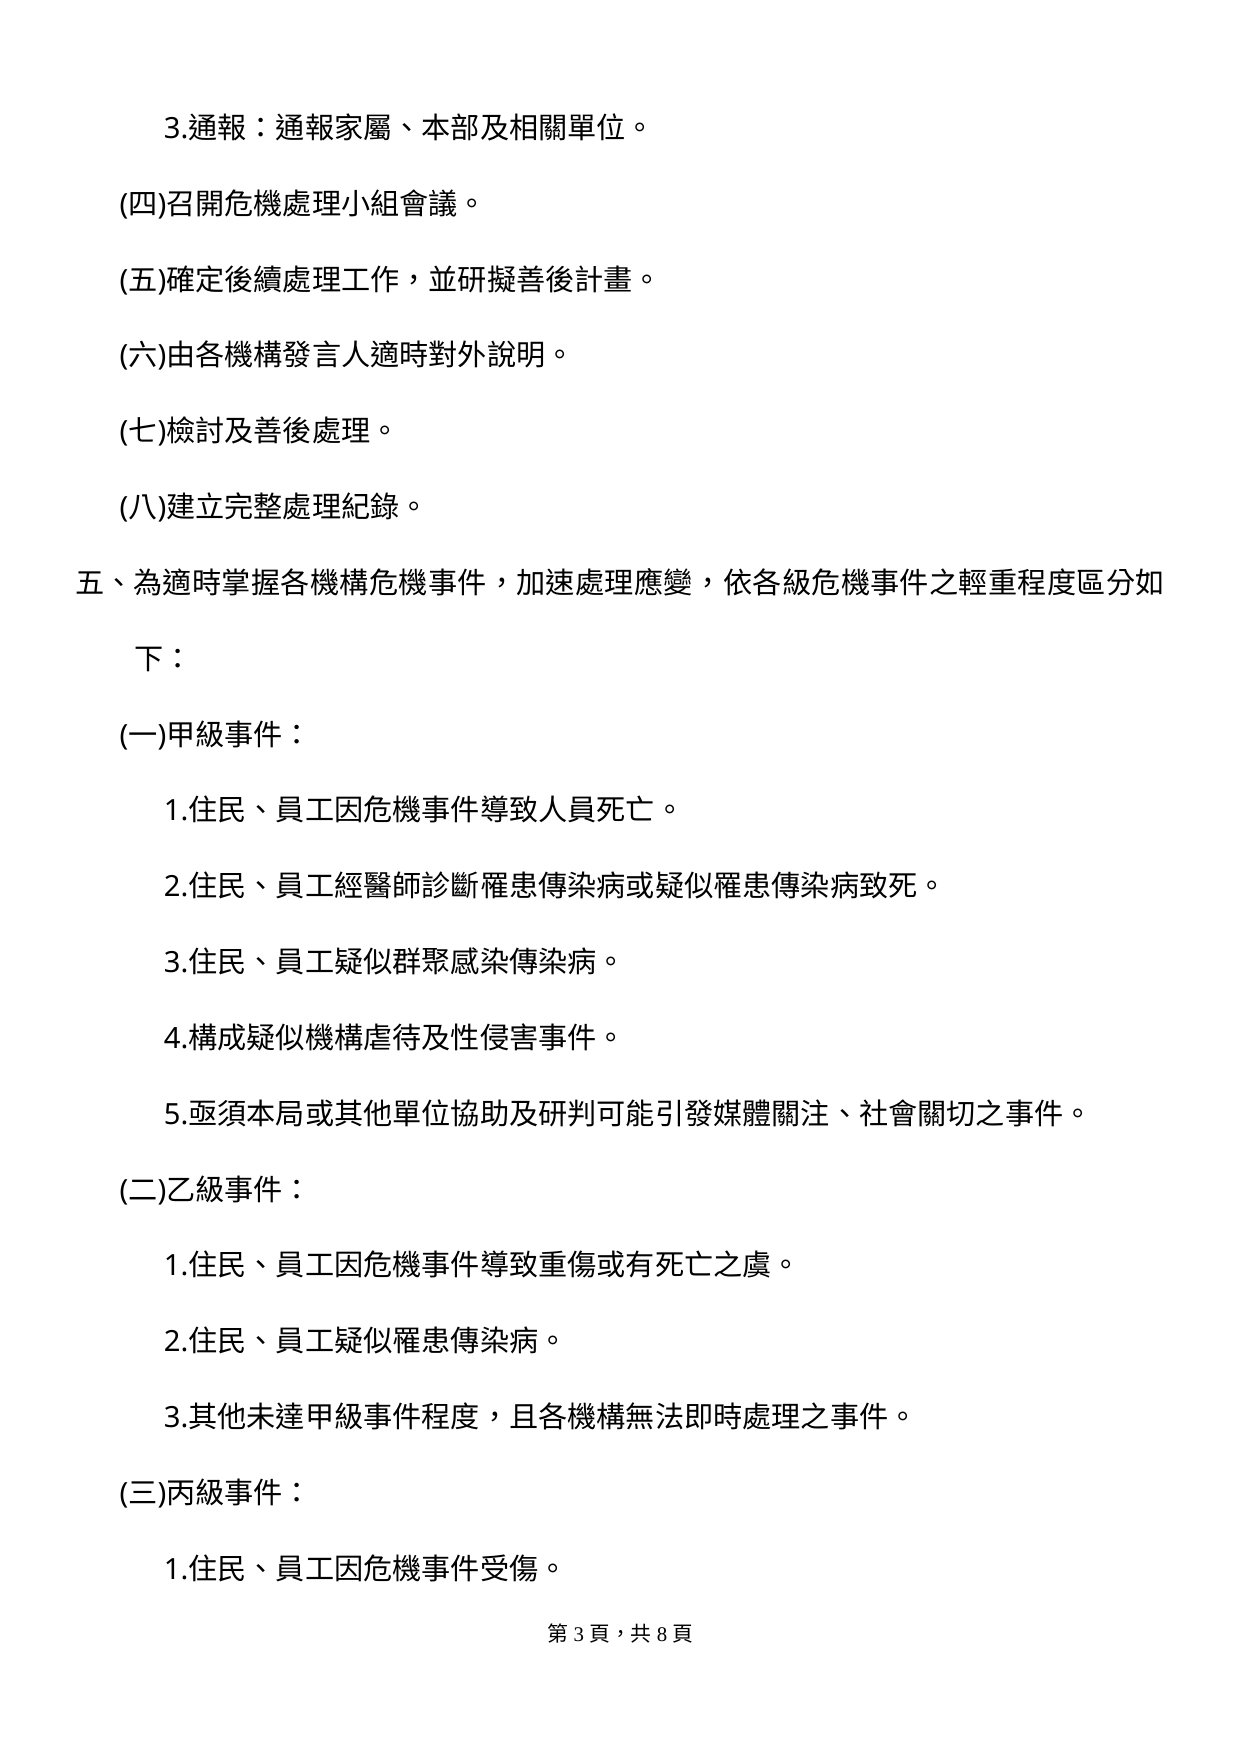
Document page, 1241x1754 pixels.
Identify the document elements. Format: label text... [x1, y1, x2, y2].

list 亟須本局或其他單位協助及研判可能引發媒體關注、社會關切之事件。 [164, 1074, 1165, 1149]
list 建立完整處理紀錄。 [119, 467, 1165, 543]
list 召開危機處理小組會議。 [119, 164, 1165, 239]
list 其他未達甲級事件程度，且各機構無法即時處理之事件。 [164, 1377, 1165, 1453]
list 確定後續處理工作，並研擬善後計畫。 [119, 239, 1165, 315]
list 構成疑似機構虐待及性侵害事件。 [164, 998, 1165, 1074]
list 住民、員工疑似罹患傳染病。 [164, 1301, 1165, 1377]
list 為適時掌握各機構危機事件，加速處理應變，依各級危機事件之輕重程度區分如下： [75, 543, 1165, 694]
list 通報：通報家屬、本部及相關單位。 [164, 88, 1165, 164]
list 甲級事件： [119, 694, 1165, 770]
list 檢討及善後處理。 [119, 391, 1165, 467]
list 住民、員工經醫師診斷罹患傳染病或疑似罹患傳染病致死。 [164, 846, 1165, 922]
list 乙級事件： [119, 1149, 1165, 1225]
list 由各機構發言人適時對外說明。 [119, 315, 1165, 391]
list 住民、員工因危機事件受傷。 [164, 1529, 1165, 1604]
list 住民、員工疑似群聚感染傳染病。 [164, 922, 1165, 998]
list 丙級事件： [119, 1453, 1165, 1529]
list 住民、員工因危機事件導致人員死亡。 [164, 770, 1165, 846]
list 住民、員工因危機事件導致重傷或有死亡之虞。 [164, 1225, 1165, 1301]
